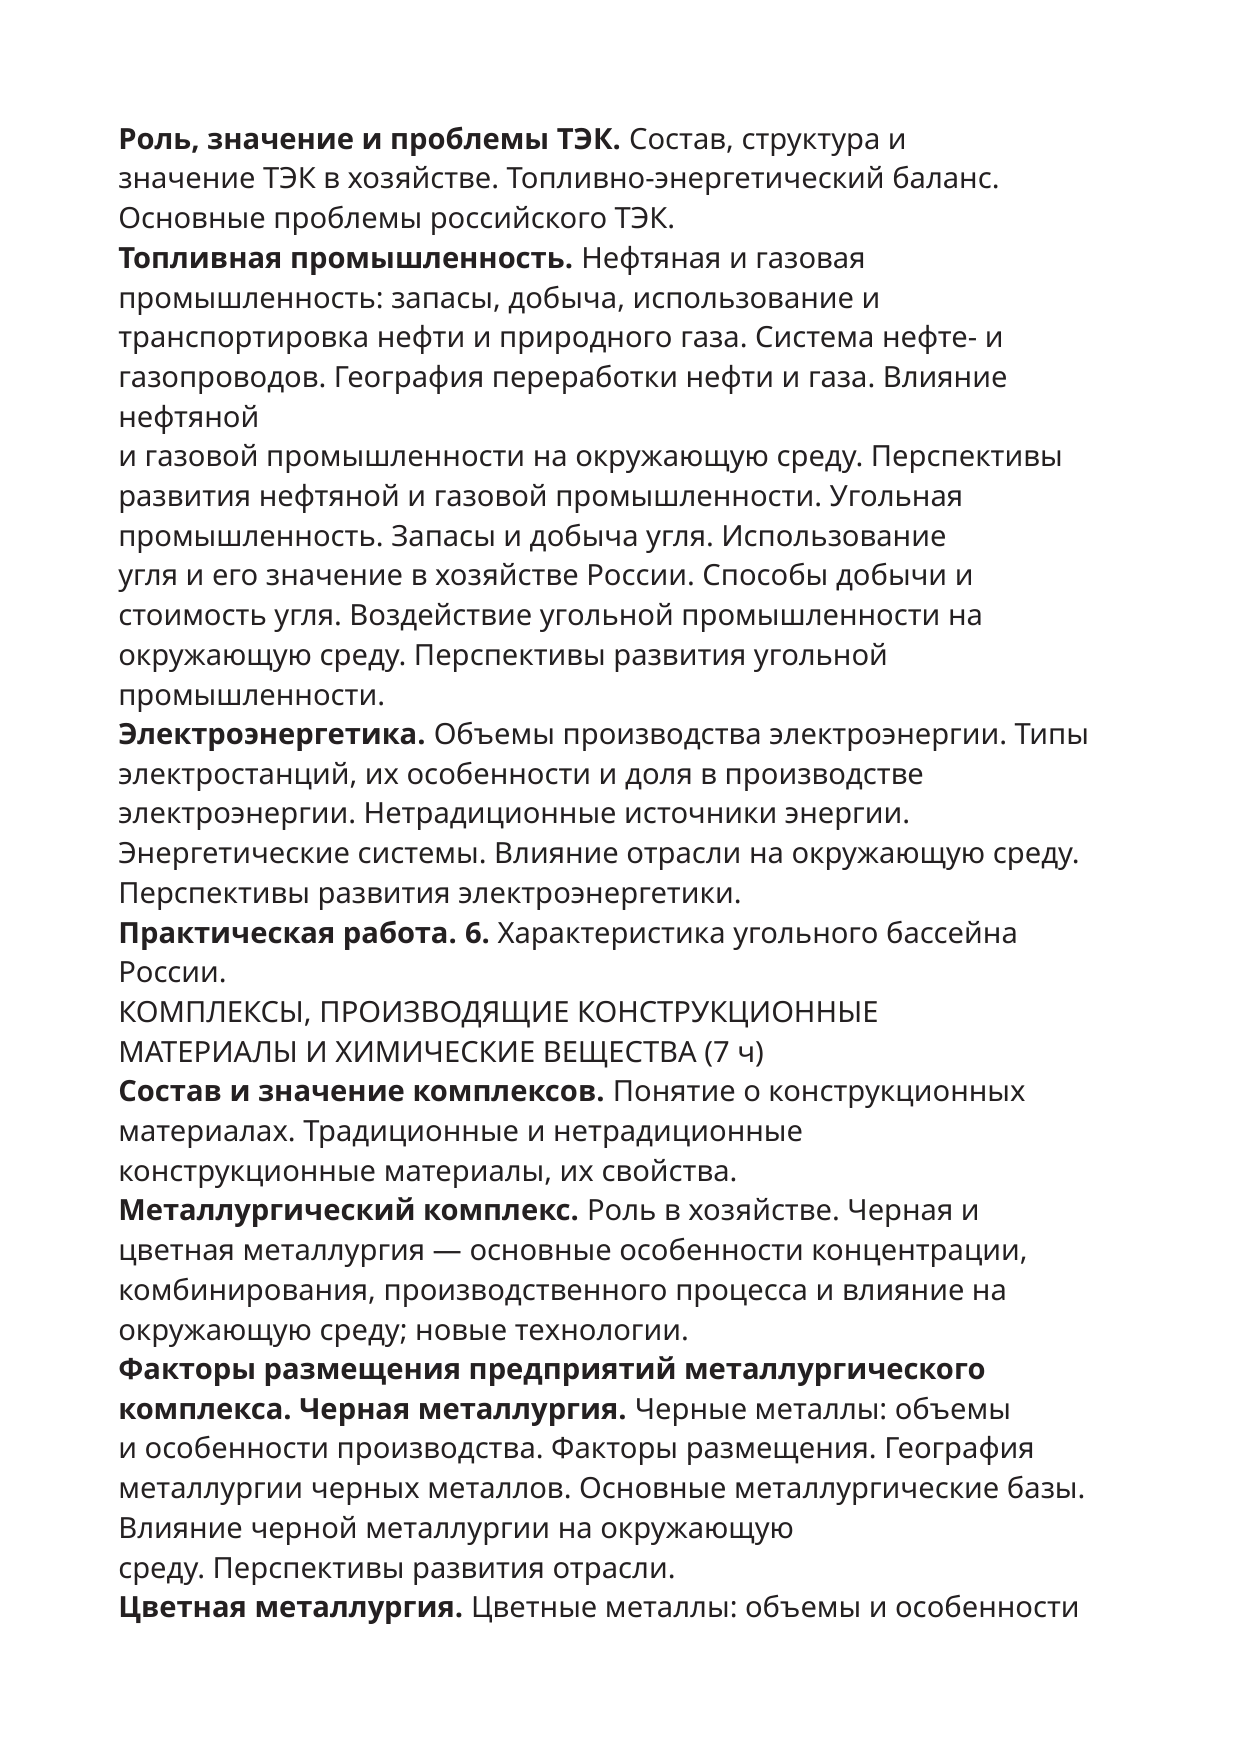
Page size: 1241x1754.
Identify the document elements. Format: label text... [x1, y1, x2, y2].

text Роль, значение и проблемы ТЭК. Состав, структура и значение ТЭК в хозяйстве. Топливно-энергетический баланс. Основные проблемы российского ТЭК. Топливная промышленность. Нефтяная и газовая промышленность: запасы, добыча, использование и транспортировка нефти и природного газа. Система нефте- и газопроводов. География переработки нефти и газа. Влияние нефтяной и газовой промышленности на окружающую среду. Перспективы развития нефтяной и газовой промышленности. Угольная промышленность. Запасы и добыча угля. Использование угля и его значение в хозяйстве России. Способы добычи и стоимость угля. Воздействие угольной промышленности на окружающую среду. Перспективы развития угольной промышленности. Электроэнергетика. Объемы производства электроэнергии. Типы электростанций, их особенности и доля в производстве электроэнергии. Нетрадиционные источники энергии. Энергетические системы. Влияние отрасли на окружающую среду. Перспективы развития электроэнергетики. Практическая работа. 6. Характеристика угольного бассейна России. КОМПЛЕКСЫ, ПРОИЗВОДЯЩИЕ КОНСТРУКЦИОННЫЕ МАТЕРИАЛЫ И ХИМИЧЕСКИЕ ВЕЩЕСТВА (7 ч) Состав и значение комплексов. Понятие о конструкционных материалах. Традиционные и нетрадиционные конструкционные материалы, их свойства. Металлургический комплекс. Роль в хозяйстве. Черная и цветная металлургия — основные особенности концентрации, комбинирования, производственного процесса и влияние на окружающую среду; новые технологии. Факторы размещения предприятий металлургического комплекса. Черная металлургия. Черные металлы: объемы и особенности производства. Факторы размещения. География металлургии черных металлов. Основные металлургические базы. Влияние черной металлургии на окружающую среду. Перспективы развития отрасли. Цветная металлургия. Цветные металлы: объемы и особенности [118, 118, 1122, 1626]
